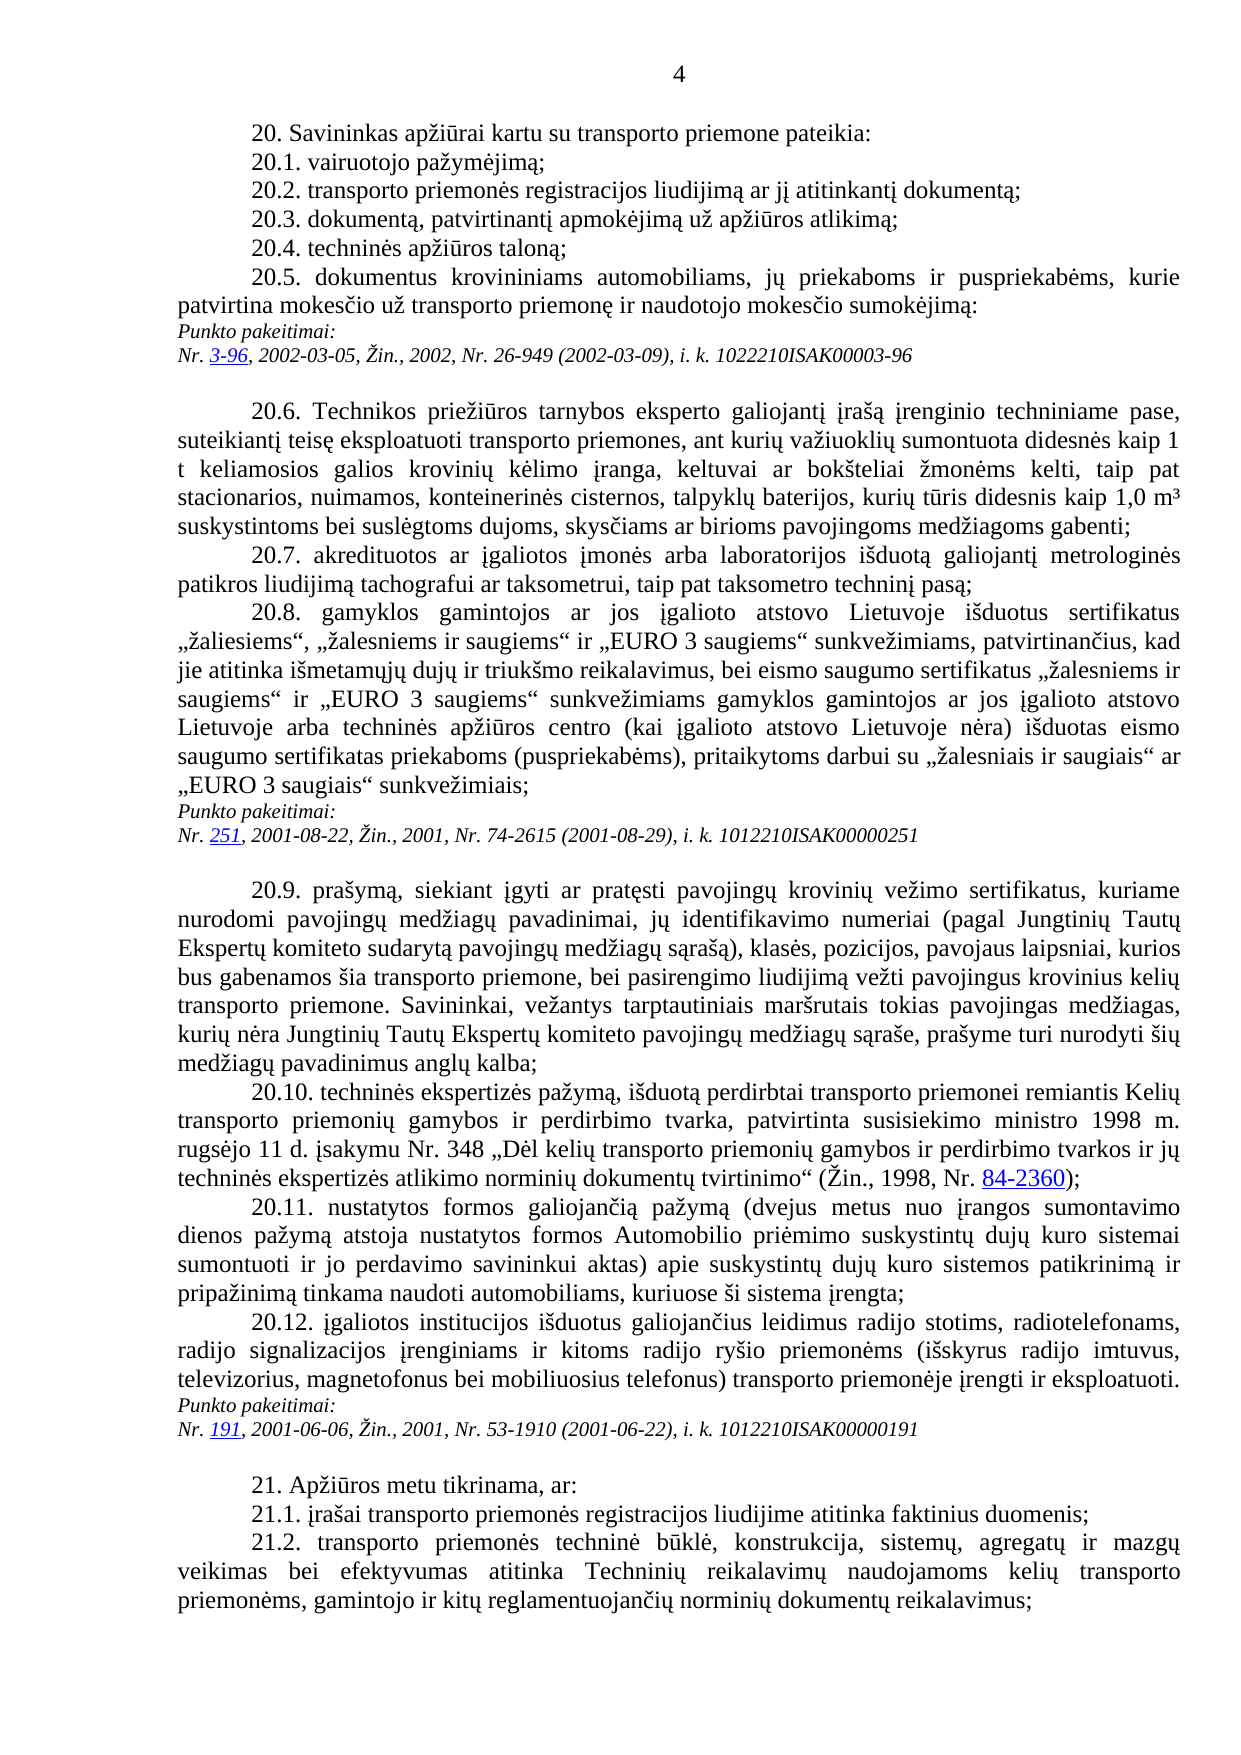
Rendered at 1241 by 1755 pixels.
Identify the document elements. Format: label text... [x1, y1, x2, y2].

text 20.7. akredituotos ar įgaliotos įmonės arba laboratorijos išduotą galiojantį metrologinės patikros liudijimą tachografui ar taksometrui, taip pat taksometro techninį pasą; [177, 540, 1181, 597]
text Nr. 251, 2001-08-22, Žin., 2001, Nr. 74-2615 (2001-08-29), i. k. 1012210ISAK00000251 [177, 823, 1181, 847]
text 20.6. Technikos priežiūros tarnybos eksperto galiojantį įrašą įrenginio techniniame pase, suteikiantį teisę eksploatuoti transporto priemones, ant kurių važiuoklių sumontuota didesnės kaip 1 t keliamosios galios krovinių kėlimo įranga, keltuvai ar bokšteliai žmonėms kelti, taip pat stacionarios, nuimamos, konteinerinės cisternos, talpyklų baterijos, kurių tūris didesnis kaip 1,0 m³ suskystintoms bei suslėgtoms dujoms, skysčiams ar birioms pavojingoms medžiagoms gabenti; [177, 396, 1181, 540]
text 20.10. techninės ekspertizės pažymą, išduotą perdirbtai transporto priemonei remiantis Kelių transporto priemonių gamybos ir perdirbimo tvarka, patvirtinta susisiekimo ministro 1998 m. rugsėjo 11 d. įsakymu Nr. 348 „Dėl kelių transporto priemonių gamybos ir perdirbimo tvarkos ir jų techninės ekspertizės atlikimo norminių dokumentų tvirtinimo“ (Žin., 1998, Nr. 84-2360); [177, 1077, 1181, 1192]
text Nr. 3-96, 2002-03-05, Žin., 2002, Nr. 26-949 (2002-03-09), i. k. 1022210ISAK00003-96 [177, 343, 1181, 367]
text 20.5. dokumentus krovininiams automobiliams, jų priekaboms ir puspriekabėms, kurie patvirtina mokesčio už transporto priemonę ir naudotojo mokesčio sumokėjimą: [177, 262, 1181, 319]
text Punkto pakeitimai: [177, 1393, 1181, 1417]
text 20.12. įgaliotos institucijos išduotus galiojančius leidimus radijo stotims, radiotelefonams, radijo signalizacijos įrenginiams ir kitoms radijo ryšio priemonėms (išskyrus radijo imtuvus, televizorius, magnetofonus bei mobiliuosius telefonus) transporto priemonėje įrengti ir eksploatuoti. [177, 1307, 1181, 1393]
text 20.3. dokumentą, patvirtinantį apmokėjimą už apžiūros atlikimą; [177, 204, 1181, 233]
text 20.11. nustatytos formos galiojančią pažymą (dvejus metus nuo įrangos sumontavimo dienos pažymą atstoja nustatytos formos Automobilio priėmimo suskystintų dujų kuro sistemai sumontuoti ir jo perdavimo savininkui aktas) apie suskystintų dujų kuro sistemos patikrinimą ir pripažinimą tinkama naudoti automobiliams, kuriuose ši sistema įrengta; [177, 1192, 1181, 1307]
text 20.4. techninės apžiūros taloną; [177, 233, 1181, 262]
text 20.1. vairuotojo pažymėjimą; [177, 147, 1181, 176]
text 20.8. gamyklos gamintojos ar jos įgalioto atstovo Lietuvoje išduotus sertifikatus „žaliesiems“, „žalesniems ir saugiems“ ir „EURO 3 saugiems“ sunkvežimiams, patvirtinančius, kad jie atitinka išmetamųjų dujų ir triukšmo reikalavimus, bei eismo saugumo sertifikatus „žalesniems ir saugiems“ ir „EURO 3 saugiems“ sunkvežimiams gamyklos gamintojos ar jos įgalioto atstovo Lietuvoje arba techninės apžiūros centro (kai įgalioto atstovo Lietuvoje nėra) išduotas eismo saugumo sertifikatas priekaboms (puspriekabėms), pritaikytoms darbui su „žalesniais ir saugiais“ ar „EURO 3 saugiais“ sunkvežimiais; [177, 597, 1181, 799]
text 21.2. transporto priemonės techninė būklė, konstrukcija, sistemų, agregatų ir mazgų veikimas bei efektyvumas atitinka Techninių reikalavimų naudojamoms kelių transporto priemonėms, gamintojo ir kitų reglamentuojančių norminių dokumentų reikalavimus; [177, 1527, 1181, 1614]
text Nr. 191, 2001-06-06, Žin., 2001, Nr. 53-1910 (2001-06-22), i. k. 1012210ISAK00000191 [177, 1417, 1181, 1441]
text 20.2. transporto priemonės registracijos liudijimą ar jį atitinkantį dokumentą; [177, 176, 1181, 204]
text Punkto pakeitimai: [177, 799, 1181, 823]
text 21.1. įrašai transporto priemonės registracijos liudijime atitinka faktinius duomenis; [177, 1499, 1181, 1527]
text 20.9. prašymą, siekiant įgyti ar pratęsti pavojingų krovinių vežimo sertifikatus, kuriame nurodomi pavojingų medžiagų pavadinimai, jų identifikavimo numeriai (pagal Jungtinių Tautų Ekspertų komiteto sudarytą pavojingų medžiagų sąrašą), klasės, pozicijos, pavojaus laipsniai, kurios bus gabenamos šia transporto priemone, bei pasirengimo liudijimą vežti pavojingus krovinius kelių transporto priemone. Savininkai, vežantys tarptautiniais maršrutais tokias pavojingas medžiagas, kurių nėra Jungtinių Tautų Ekspertų komiteto pavojingų medžiagų sąraše, prašyme turi nurodyti šių medžiagų pavadinimus anglų kalba; [177, 876, 1181, 1077]
text 20. Savininkas apžiūrai kartu su transporto priemone pateikia: [177, 118, 1181, 147]
text 21. Apžiūros metu tikrinama, ar: [177, 1470, 1181, 1499]
text Punkto pakeitimai: [177, 319, 1181, 343]
